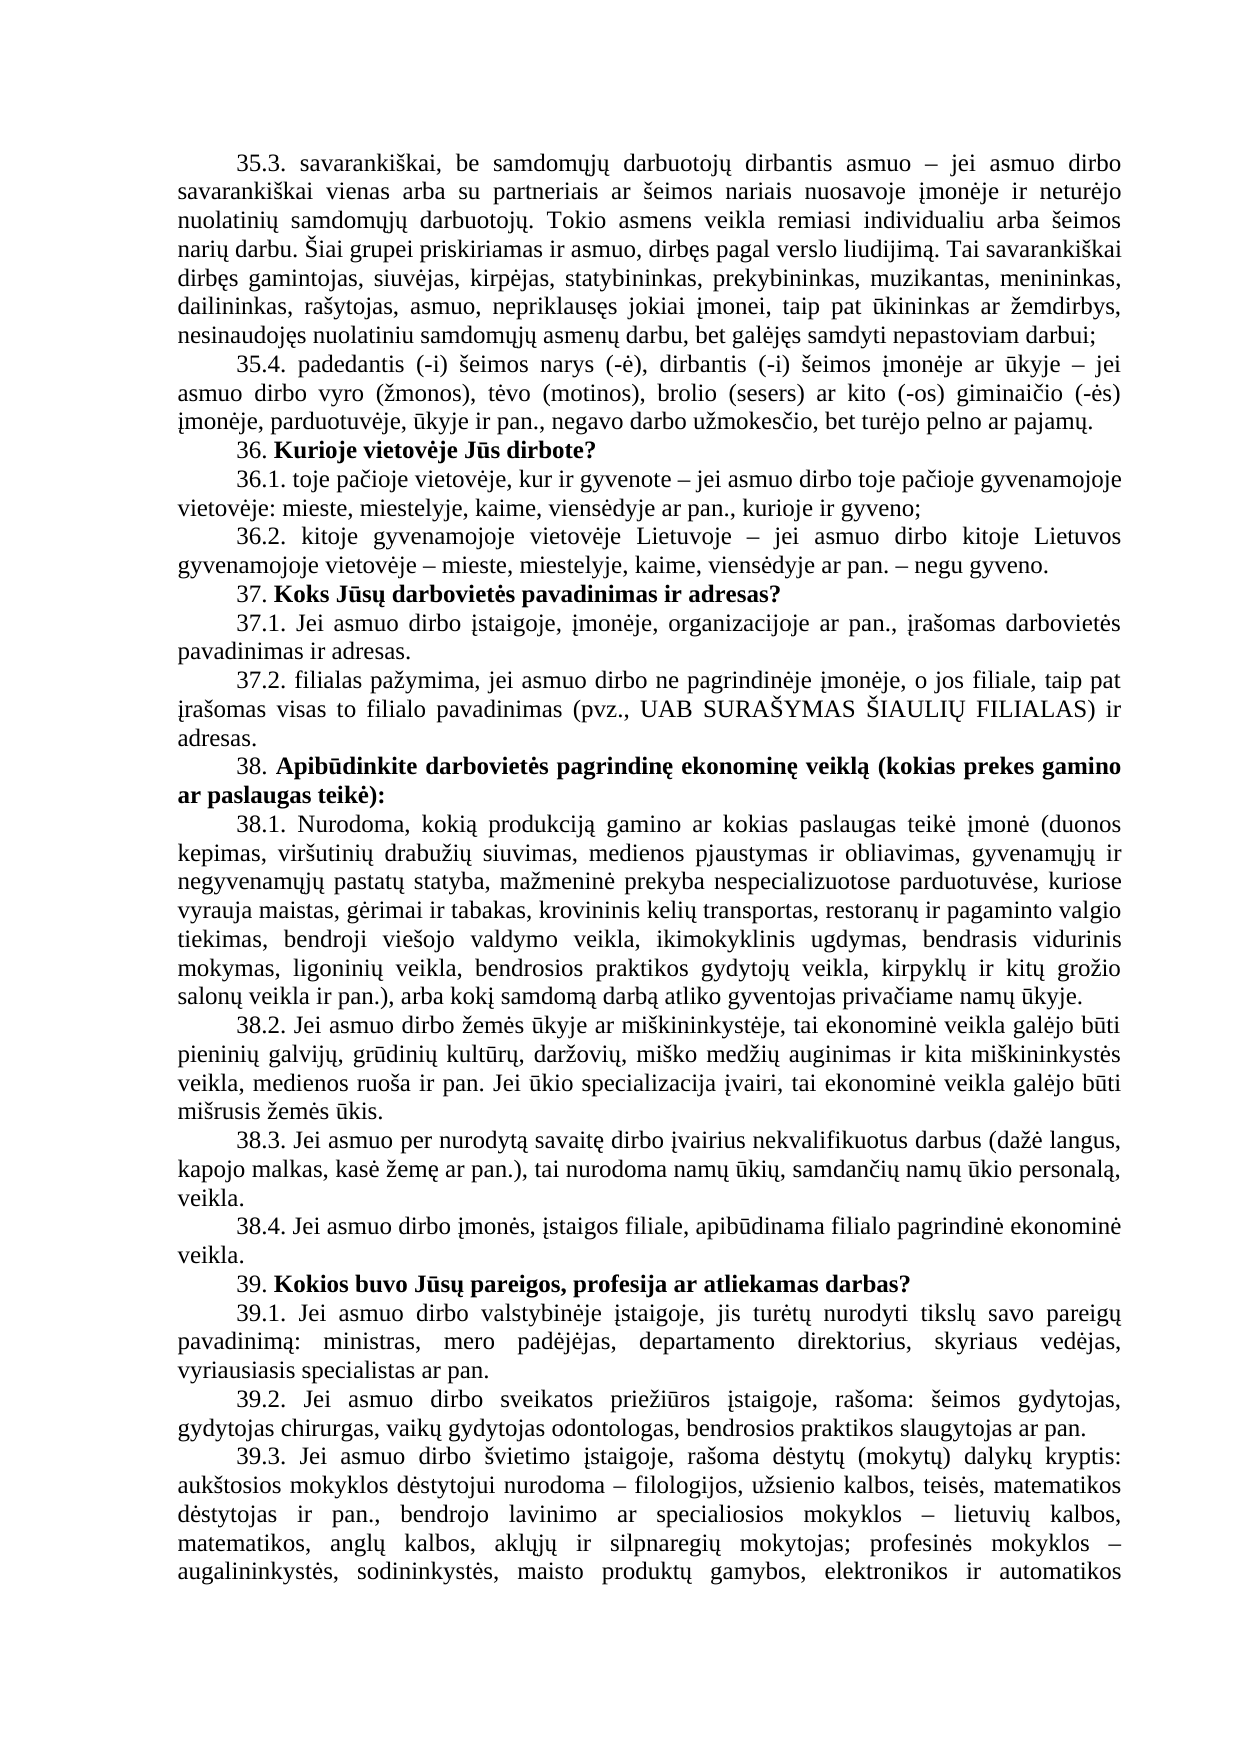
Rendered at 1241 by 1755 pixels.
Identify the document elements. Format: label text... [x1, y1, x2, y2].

text 38.4. Jei asmuo dirbo įmonės, įstaigos filiale, apibūdinama filialo pagrindinė ekonominė veikla. [177, 1211, 1122, 1269]
text 39.2. Jei asmuo dirbo sveikatos priežiūros įstaigoje, rašoma: šeimos gydytojas, gydytojas chirurgas, vaikų gydytojas odontologas, bendrosios praktikos slaugytojas ar pan. [177, 1384, 1122, 1441]
text 35.4. padedantis (-i) šeimos narys (-ė), dirbantis (-i) šeimos įmonėje ar ūkyje – jei asmuo dirbo vyro (žmonos), tėvo (motinos), brolio (sesers) ar kito (-os) giminaičio (-ės) įmonėje, parduotuvėje, ūkyje ir pan., negavo darbo užmokesčio, bet turėjo pelno ar pajamų. [177, 349, 1122, 435]
text 38. Apibūdinkite darbovietės pagrindinę ekonominę veiklą (kokias prekes gamino ar paslaugas teikė): [177, 751, 1122, 809]
text 37.2. filialas pažymima, jei asmuo dirbo ne pagrindinėje įmonėje, o jos filiale, taip pat įrašomas visas to filialo pavadinimas (pvz., UAB SURAŠYMAS ŠIAULIŲ FILIALAS) ir adresas. [177, 665, 1122, 751]
text 38.3. Jei asmuo per nurodytą savaitę dirbo įvairius nekvalifikuotus darbus (dažė langus, kapojo malkas, kasė žemę ar pan.), tai nurodoma namų ūkių, samdančių namų ūkio personalą, veikla. [177, 1125, 1122, 1211]
text 39.3. Jei asmuo dirbo švietimo įstaigoje, rašoma dėstytų (mokytų) dalykų kryptis: aukštosios mokyklos dėstytojui nurodoma – filologijos, užsienio kalbos, teisės, matematikos dėstytojas ir pan., bendrojo lavinimo ar specialiosios mokyklos – lietuvių kalbos, matematikos, anglų kalbos, aklųjų ir silpnaregių mokytojas; profesinės mokyklos – augalininkystės, sodininkystės, maisto produktų gamybos, elektronikos ir automatikos [177, 1441, 1122, 1585]
text 35.3. savarankiškai, be samdomųjų darbuotojų dirbantis asmuo – jei asmuo dirbo savarankiškai vienas arba su partneriais ar šeimos nariais nuosavoje įmonėje ir neturėjo nuolatinių samdomųjų darbuotojų. Tokio asmens veikla remiasi individualiu arba šeimos narių darbu. Šiai grupei priskiriamas ir asmuo, dirbęs pagal verslo liudijimą. Tai savarankiškai dirbęs gamintojas, siuvėjas, kirpėjas, statybininkas, prekybininkas, muzikantas, menininkas, dailininkas, rašytojas, asmuo, nepriklausęs jokiai įmonei, taip pat ūkininkas ar žemdirbys, nesinaudojęs nuolatiniu samdomųjų asmenų darbu, bet galėjęs samdyti nepastoviam darbui; [177, 148, 1122, 349]
text 36.1. toje pačioje vietovėje, kur ir gyvenote – jei asmuo dirbo toje pačioje gyvenamojoje vietovėje: mieste, miestelyje, kaime, viensėdyje ar pan., kurioje ir gyveno; [177, 464, 1122, 521]
text 36.2. kitoje gyvenamojoje vietovėje Lietuvoje – jei asmuo dirbo kitoje Lietuvos gyvenamojoje vietovėje – mieste, miestelyje, kaime, viensėdyje ar pan. – negu gyveno. [177, 521, 1122, 579]
text 36. Kurioje vietovėje Jūs dirbote? [177, 435, 1122, 464]
text 37.1. Jei asmuo dirbo įstaigoje, įmonėje, organizacijoje ar pan., įrašomas darbovietės pavadinimas ir adresas. [177, 608, 1122, 665]
text 38.1. Nurodoma, kokią produkciją gamino ar kokias paslaugas teikė įmonė (duonos kepimas, viršutinių drabužių siuvimas, medienos pjaustymas ir obliavimas, gyvenamųjų ir negyvenamųjų pastatų statyba, mažmeninė prekyba nespecializuotose parduotuvėse, kuriose vyrauja maistas, gėrimai ir tabakas, krovininis kelių transportas, restoranų ir pagaminto valgio tiekimas, bendroji viešojo valdymo veikla, ikimokyklinis ugdymas, bendrasis vidurinis mokymas, ligoninių veikla, bendrosios praktikos gydytojų veikla, kirpyklų ir kitų grožio salonų veikla ir pan.), arba kokį samdomą darbą atliko gyventojas privačiame namų ūkyje. [177, 809, 1122, 1010]
text 39.1. Jei asmuo dirbo valstybinėje įstaigoje, jis turėtų nurodyti tikslų savo pareigų pavadinimą: ministras, mero padėjėjas, departamento direktorius, skyriaus vedėjas, vyriausiasis specialistas ar pan. [177, 1298, 1122, 1384]
text 39. Kokios buvo Jūsų pareigos, profesija ar atliekamas darbas? [177, 1269, 1122, 1298]
text 37. Koks Jūsų darbovietės pavadinimas ir adresas? [177, 579, 1122, 608]
text 38.2. Jei asmuo dirbo žemės ūkyje ar miškininkystėje, tai ekonominė veikla galėjo būti pieninių galvijų, grūdinių kultūrų, daržovių, miško medžių auginimas ir kita miškininkystės veikla, medienos ruoša ir pan. Jei ūkio specializacija įvairi, tai ekonominė veikla galėjo būti mišrusis žemės ūkis. [177, 1010, 1122, 1125]
